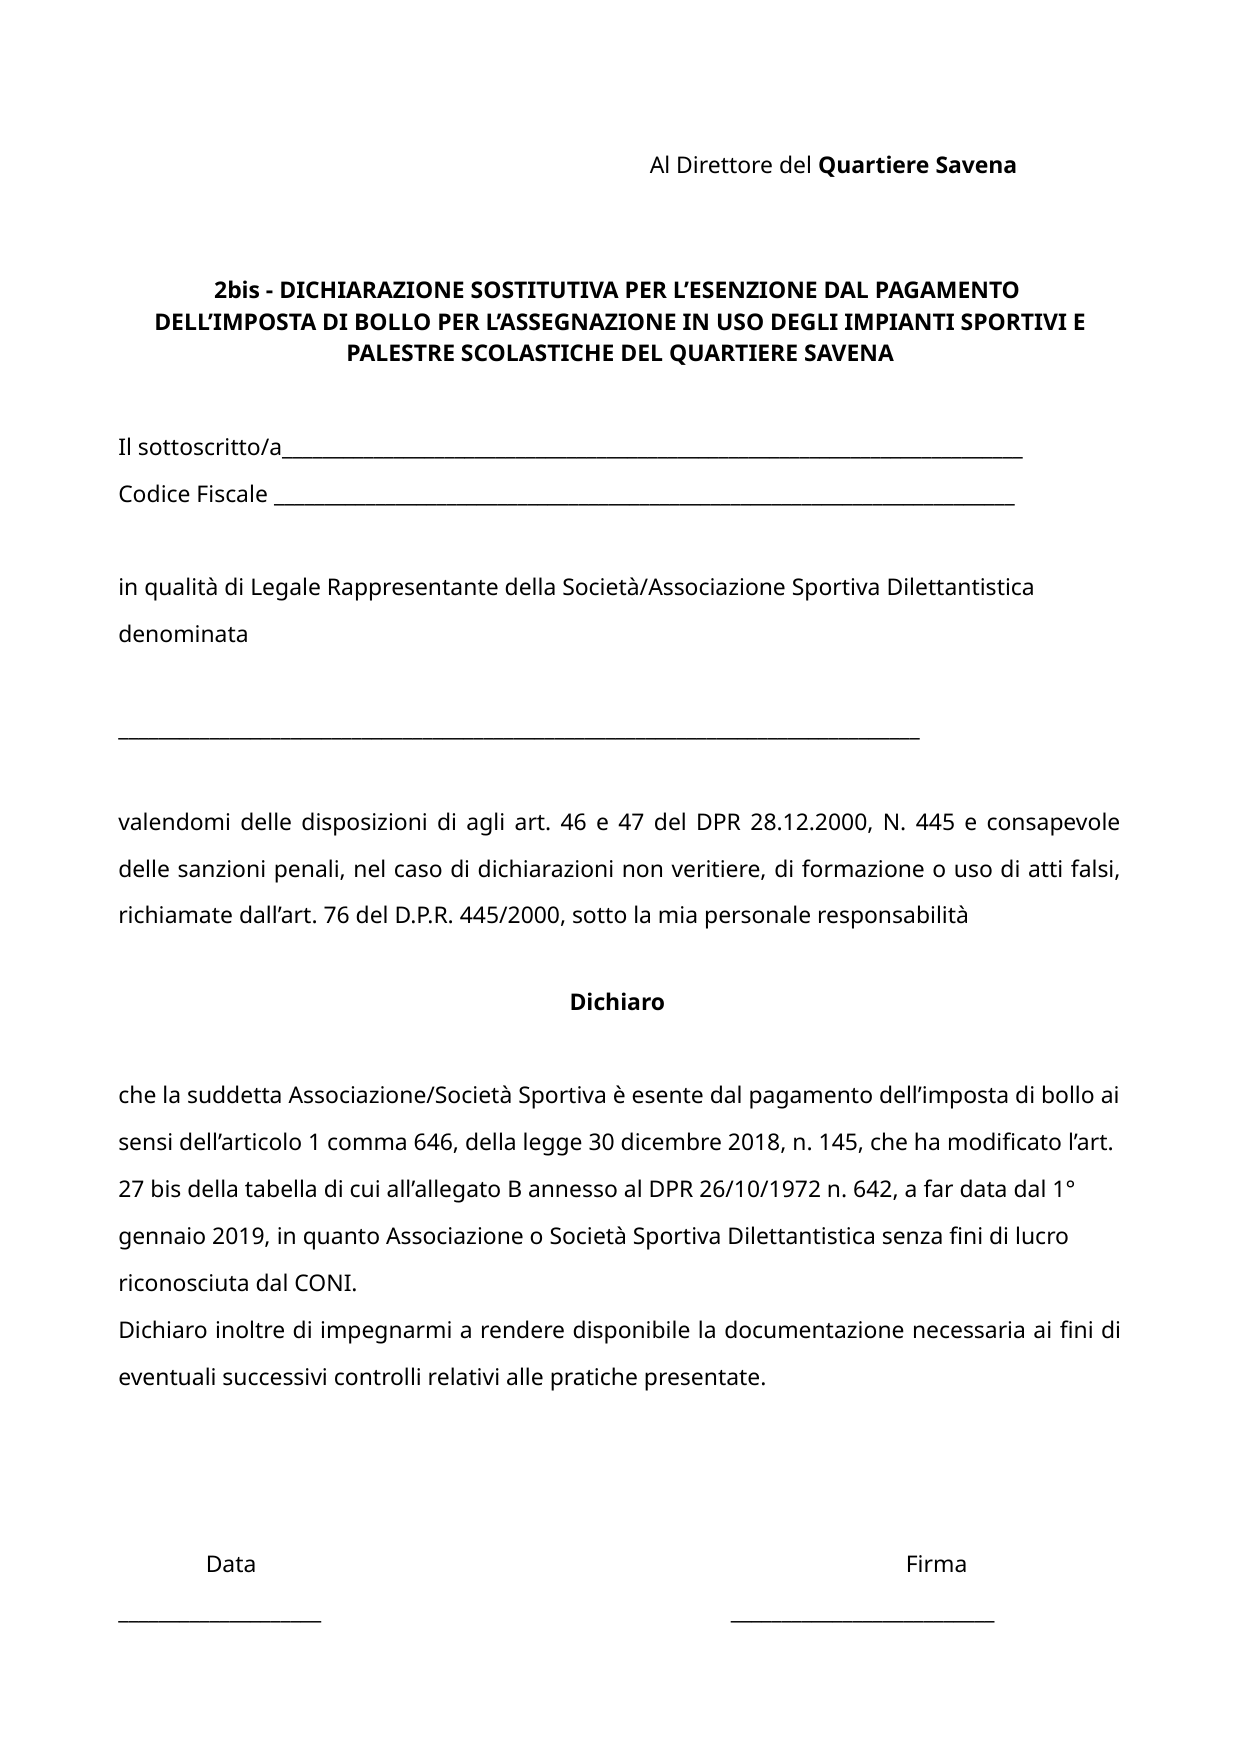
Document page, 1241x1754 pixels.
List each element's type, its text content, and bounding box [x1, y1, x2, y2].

text Codice Fiscale _________________________________________________________________________ [118, 477, 1122, 509]
text ____________________ __________________________ [118, 1595, 1122, 1626]
text 2bis - DICHIARAZIONE SOSTITUTIVA PER L’ESENZIONE DAL PAGAMENTO [118, 274, 1122, 306]
text _______________________________________________________________________________ [118, 712, 1122, 743]
text Il sottoscritto/a_________________________________________________________________________ [118, 431, 1122, 462]
text che la suddetta Associazione/Società Sportiva è esente dal pagamento dell’imposta di bollo ai sensi dell’articolo 1 comma 646, della legge 30 dicembre 2018, n. 145, che ha modificato l’art. 27 bis della tabella di cui all’allegato B annesso al DPR 26/10/1972 n. 642, a far data dal 1° gennaio 2019, in quanto Associazione o Società Sportiva Dilettantistica senza fini di lucro riconosciuta dal CONI. [118, 1079, 1122, 1298]
text DELL’IMPOSTA DI BOLLO PER L’ASSEGNAZIONE IN USO DEGLI IMPIANTI SPORTIVI E PALESTRE SCOLASTICHE DEL QUARTIERE SAVENA [118, 306, 1122, 368]
text Data Firma [118, 1548, 1122, 1579]
text Dichiaro inoltre di impegnarmi a rendere disponibile la documentazione necessaria ai fini di eventuali successivi controlli relativi alle pratiche presentate. [118, 1314, 1122, 1392]
text in qualità di Legale Rappresentante della Società/Associazione Sportiva Dilettantistica denominata [118, 571, 1122, 649]
text valendomi delle disposizioni di agli art. 46 e 47 del DPR 28.12.2000, N. 445 e consapevole delle sanzioni penali, nel caso di dichiarazioni non veritiere, di formazione o uso di atti falsi, richiamate dall’art. 76 del D.P.R. 445/2000, sotto la mia personale responsabilità [118, 806, 1122, 931]
text Al Direttore del Quartiere Savena [649, 149, 1122, 181]
text Dichiaro [118, 986, 1122, 1017]
